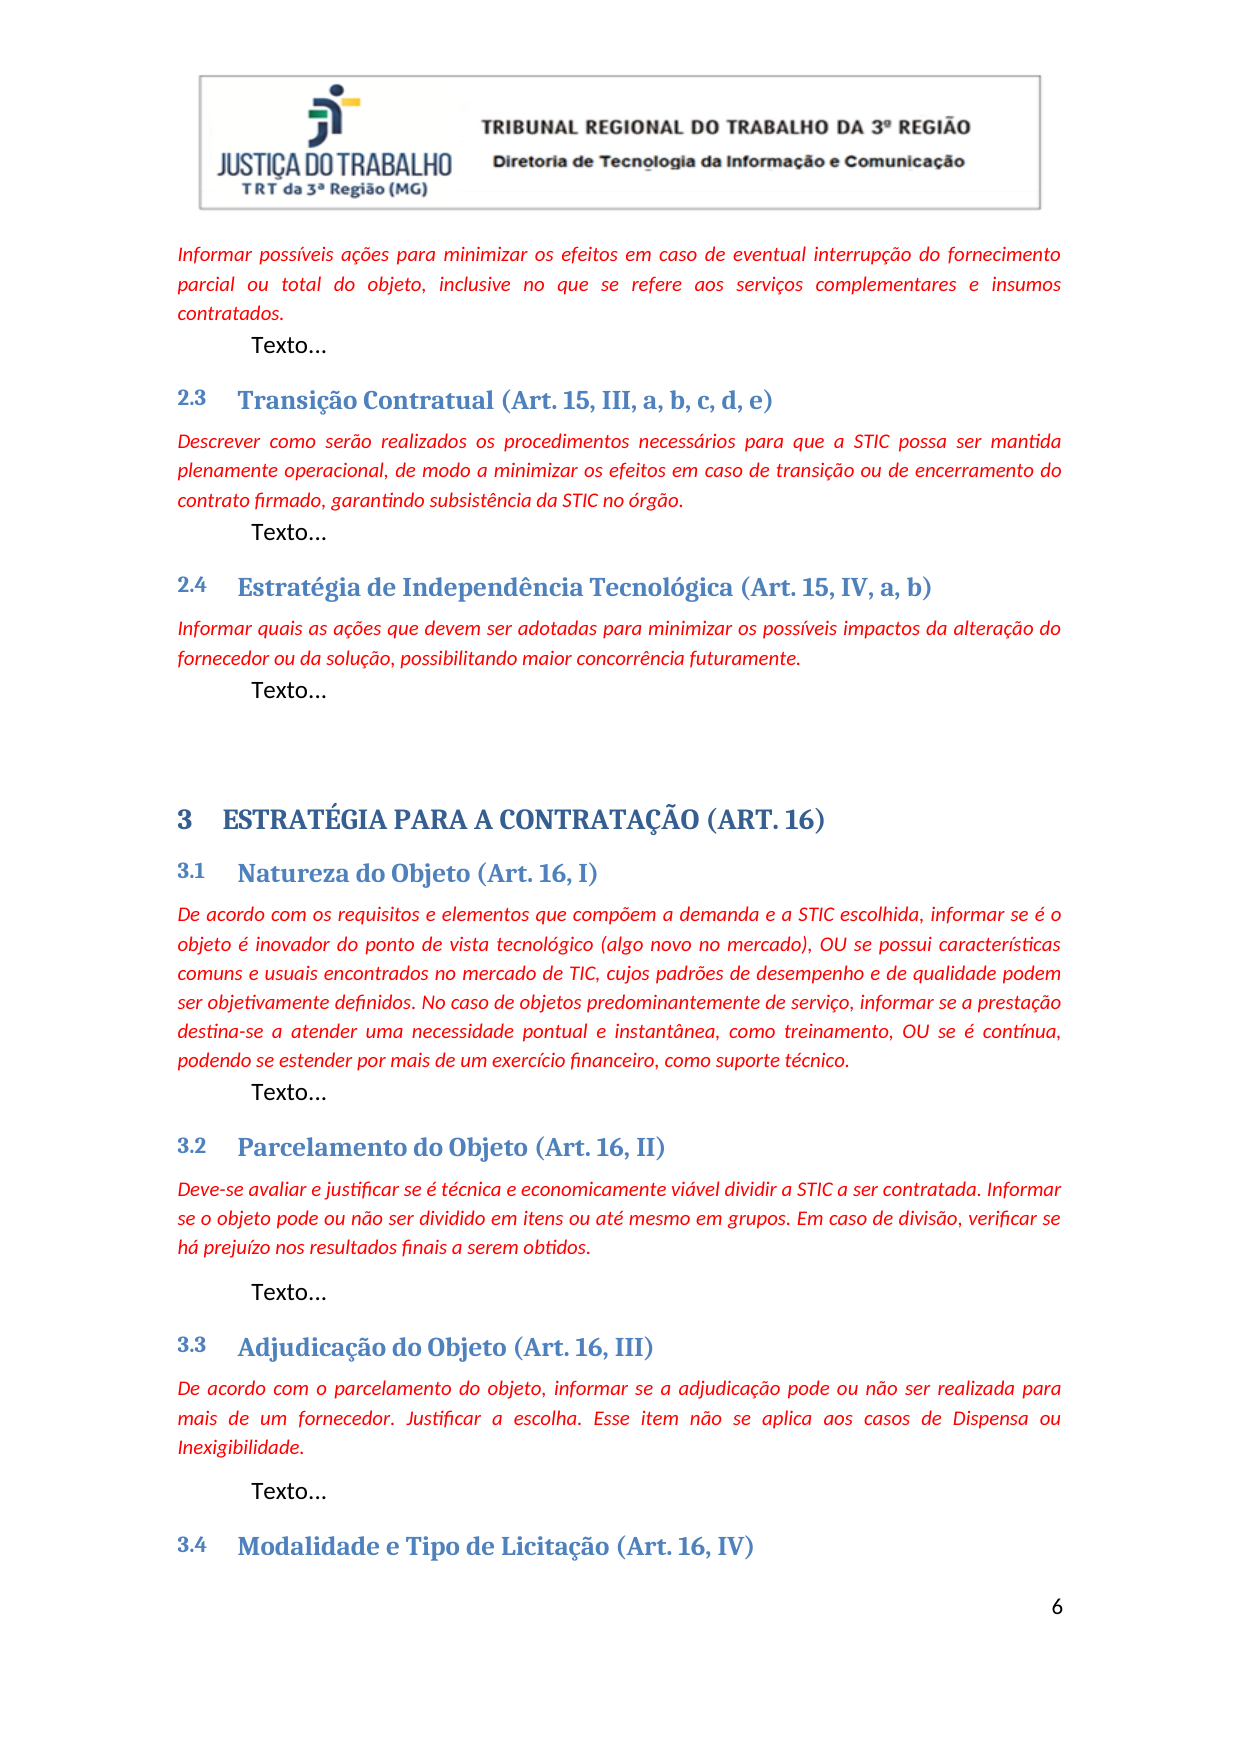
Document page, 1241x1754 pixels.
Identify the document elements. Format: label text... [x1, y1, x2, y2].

subtitle Deve-se avaliar e justificar se é técnica e economicamente viável dividir a STIC a ser contratada. Informar se o objeto pode ou não ser dividido em itens ou até mesmo em grupos. Em caso de divisão, verificar se há prejuízo nos resultados finais a serem obtidos. [177, 1176, 1063, 1260]
subtitle Texto... [177, 1476, 1063, 1506]
subtitle Parcelamento do Objeto (Art. 16, II) [177, 1132, 1063, 1163]
picture [196, 73, 1044, 214]
subtitle Texto... [177, 1077, 1063, 1107]
subtitle Descrever como serão realizados os procedimentos necessários para que a STIC possa ser mantida plenamente operacional, de modo a minimizar os efeitos em caso de transição ou de encerramento do contrato firmado, garantindo subsistência da STIC no órgão. [177, 428, 1063, 512]
subtitle Texto... [177, 1276, 1063, 1307]
subtitle Transição Contratual (Art. 15, III, a, b, c, d, e) [177, 385, 1063, 416]
subtitle Estratégia de Independência Tecnológica (Art. 15, IV, a, b) [177, 572, 1063, 603]
subtitle Texto... [177, 329, 1063, 359]
subtitle Modalidade e Tipo de Licitação (Art. 16, IV) [177, 1531, 1063, 1562]
subtitle De acordo com o parcelamento do objeto, informar se a adjudicação pode ou não ser realizada para mais de um fornecedor. Justificar a escolha. Esse item não se aplica aos casos de Dispensa ou Inexigibilidade. [177, 1376, 1063, 1459]
subtitle De acordo com os requisitos e elementos que compõem a demanda e a STIC escolhida, informar se é o objeto é inovador do ponto de vista tecnológico (algo novo no mercado), OU se possui características comuns e usuais encontrados no mercado de TIC, cujos padrões de desempenho e de qualidade podem ser objetivamente definidos. No caso de objetos predominantemente de serviço, informar se a prestação destina-se a atender uma necessidade pontual e instantânea, como treinamento, OU se é contínua, podendo se estender por mais de um exercício financeiro, como suporte técnico. [177, 902, 1063, 1073]
subtitle Informar quais as ações que devem ser adotadas para minimizar os possíveis impactos da alteração do fornecedor ou da solução, possibilitando maior concorrência futuramente. [177, 616, 1063, 670]
subtitle Texto... [177, 516, 1063, 547]
subtitle Adjudicação do Objeto (Art. 16, III) [177, 1332, 1063, 1363]
subtitle Informar possíveis ações para minimizar os efeitos em caso de eventual interrupção do fornecimento parcial ou total do objeto, inclusive no que se refere aos serviços complementares e insumos contratados. [177, 242, 1063, 325]
subtitle Texto... [177, 674, 1063, 704]
subtitle Natureza do Objeto (Art. 16, I) [177, 858, 1063, 889]
subtitle ESTRATÉGIA PARA A CONTRATAÇÃO (ART. 16) [177, 803, 1063, 837]
